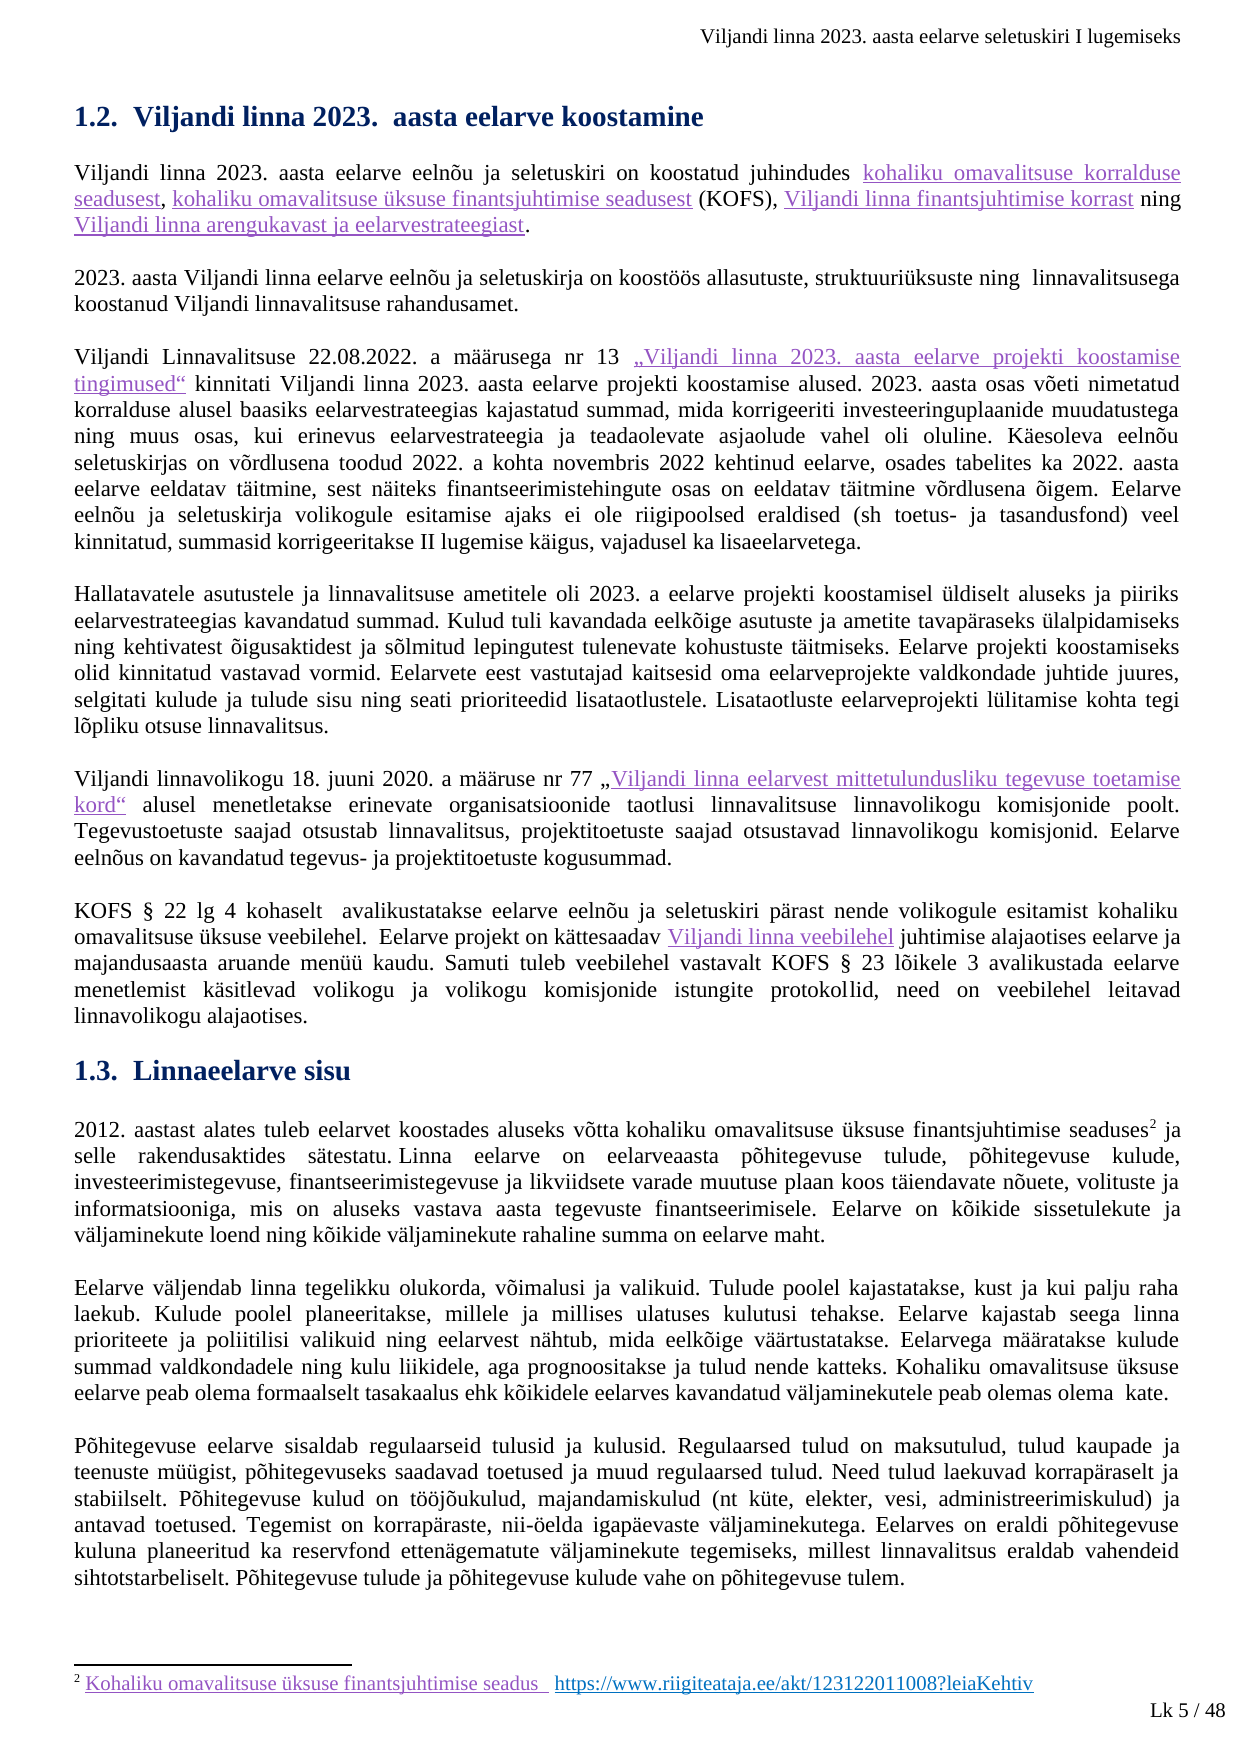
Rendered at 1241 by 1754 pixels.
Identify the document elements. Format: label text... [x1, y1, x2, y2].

text Viljandi Linnavalitsuse 22.08.2022. a määrusega nr 13 „Viljandi linna 2023. aasta eelarve projekti koostamise tingimused“ kinnitati Viljandi linna 2023. aasta eelarve projekti koostamise alused. 2023. aasta osas võeti nimetatud korralduse alusel baasiks eelarvestrateegias kajastatud summad, mida korrigeeriti investeeringuplaanide muudatustega ning muus osas, kui erinevus eelarvestrateegia ja teadaolevate asjaolude vahel oli oluline. Käesoleva eelnõu seletuskirjas on võrdlusena toodud 2022. a kohta novembris 2022 kehtinud eelarve, osades tabelites ka 2022. aasta eelarve eeldatav täitmine, sest näiteks finantseerimistehingute osas on eeldatav täitmine võrdlusena õigem. Eelarve eelnõu ja seletuskirja volikogule esitamise ajaks ei ole riigipoolsed eraldised (sh toetus- ja tasandusfond) veel kinnitatud, summasid korrigeeritakse II lugemise käigus, vajadusel ka lisaeelarvetega. [74, 343, 1181, 554]
text Hallatavatele asutustele ja linnavalitsuse ametitele oli 2023. a eelarve projekti koostamisel üldiselt aluseks ja piiriks eelarvestrateegias kavandatud summad. Kulud tuli kavandada eelkõige asutuste ja ametite tavapäraseks ülalpidamiseks ning kehtivatest õigusaktidest ja sõlmitud lepingutest tulenevate kohustuste täitmiseks. Eelarve projekti koostamiseks olid kinnitatud vastavad vormid. Eelarvete eest vastutajad kaitsesid oma eelarveprojekte valdkondade juhtide juures, selgitati kulude ja tulude sisu ning seati prioriteedid lisataotlustele. Lisataotluste eelarveprojekti lülitamise kohta tegi lõpliku otsuse linnavalitsus. [74, 580, 1181, 738]
text Viljandi linna 2023. aasta eelarve eelnõu ja seletuskiri on koostatud juhindudes kohaliku omavalitsuse korralduse seadusest, kohaliku omavalitsuse üksuse finantsjuhtimise seadusest (KOFS), Viljandi linna finantsjuhtimise korrast ning Viljandi linna arengukavast ja eelarvestrateegiast. [74, 159, 1181, 238]
text Kohaliku omavalitsuse üksuse finantsjuhtimise seadus https://www.riigiteataja.ee/akt/123122011008?leiaKehtiv [74, 1671, 1181, 1695]
subtitle Viljandi linna 2023. aasta eelarve koostamine [74, 99, 1181, 132]
text KOFS § 22 lg 4 kohaselt avalikustatakse eelarve eelnõu ja seletuskiri pärast nende volikogule esitamist kohaliku omavalitsuse üksuse veebilehel. Eelarve projekt on kättesaadav Viljandi linna veebilehel juhtimise alajaotises eelarve ja majandusaasta aruande menüü kaudu. Samuti tuleb veebilehel vastavalt KOFS § 23 lõikele 3 avalikustada eelarve menetlemist käsitlevad volikogu ja volikogu komisjonide istungite protokollid, need on veebilehel leitavad linnavolikogu alajaotises. [74, 897, 1181, 1028]
text 2023. aasta Viljandi linna eelarve eelnõu ja seletuskirja on koostöös allasutuste, struktuuriüksuste ning linnavalitsusega koostanud Viljandi linnavalitsuse rahandusamet. [74, 264, 1181, 317]
text 2012. aastast alates tuleb eelarvet koostades aluseks võtta kohaliku omavalitsuse üksuse finantsjuhtimise seaduses ja selle rakendusaktides sätestatu. Linna eelarve on eelarveaasta põhitegevuse tulude, põhitegevuse kulude, investeerimistegevuse, finantseerimistegevuse ja likviidsete varade muutuse plaan koos täiendavate nõuete, volituste ja informatsiooniga, mis on aluseks vastava aasta tegevuste finantseerimisele. Eelarve on kõikide sissetulekute ja väljaminekute loend ning kõikide väljaminekute rahaline summa on eelarve maht. [74, 1116, 1181, 1247]
subtitle Linnaeelarve sisu [74, 1053, 1181, 1087]
text Viljandi linnavolikogu 18. juuni 2020. a määruse nr 77 „Viljandi linna eelarvest mittetulundusliku tegevuse toetamise kord“ alusel menetletakse erinevate organisatsioonide taotlusi linnavalitsuse linnavolikogu komisjonide poolt. Tegevustoetuste saajad otsustab linnavalitsus, projektitoetuste saajad otsustavad linnavolikogu komisjonid. Eelarve eelnõus on kavandatud tegevus- ja projektitoetuste kogusummad. [74, 765, 1181, 870]
text Põhitegevuse eelarve sisaldab regulaarseid tulusid ja kulusid. Regulaarsed tulud on maksutulud, tulud kaupade ja teenuste müügist, põhitegevuseks saadavad toetused ja muud regulaarsed tulud. Need tulud laekuvad korrapäraselt ja stabiilselt. Põhitegevuse kulud on tööjõukulud, majandamiskulud (nt küte, elekter, vesi, administreerimiskulud) ja antavad toetused. Tegemist on korrapäraste, nii-öelda igapäevaste väljaminekutega. Eelarves on eraldi põhitegevuse kuluna planeeritud ka reservfond ettenägematute väljaminekute tegemiseks, millest linnavalitsus eraldab vahendeid sihtotstarbeliselt. Põhitegevuse tulude ja põhitegevuse kulude vahe on põhitegevuse tulem. [74, 1432, 1181, 1590]
text Eelarve väljendab linna tegelikku olukorda, võimalusi ja valikuid. Tulude poolel kajastatakse, kust ja kui palju raha laekub. Kulude poolel planeeritakse, millele ja millises ulatuses kulutusi tehakse. Eelarve kajastab seega linna prioriteete ja poliitilisi valikuid ning eelarvest nähtub, mida eelkõige väärtustatakse. Eelarvega määratakse kulude summad valdkondadele ning kulu liikidele, aga prognoositakse ja tulud nende katteks. Kohaliku omavalitsuse üksuse eelarve peab olema formaalselt tasakaalus ehk kõikidele eelarves kavandatud väljaminekutele peab olemas olema kate. [74, 1274, 1181, 1406]
